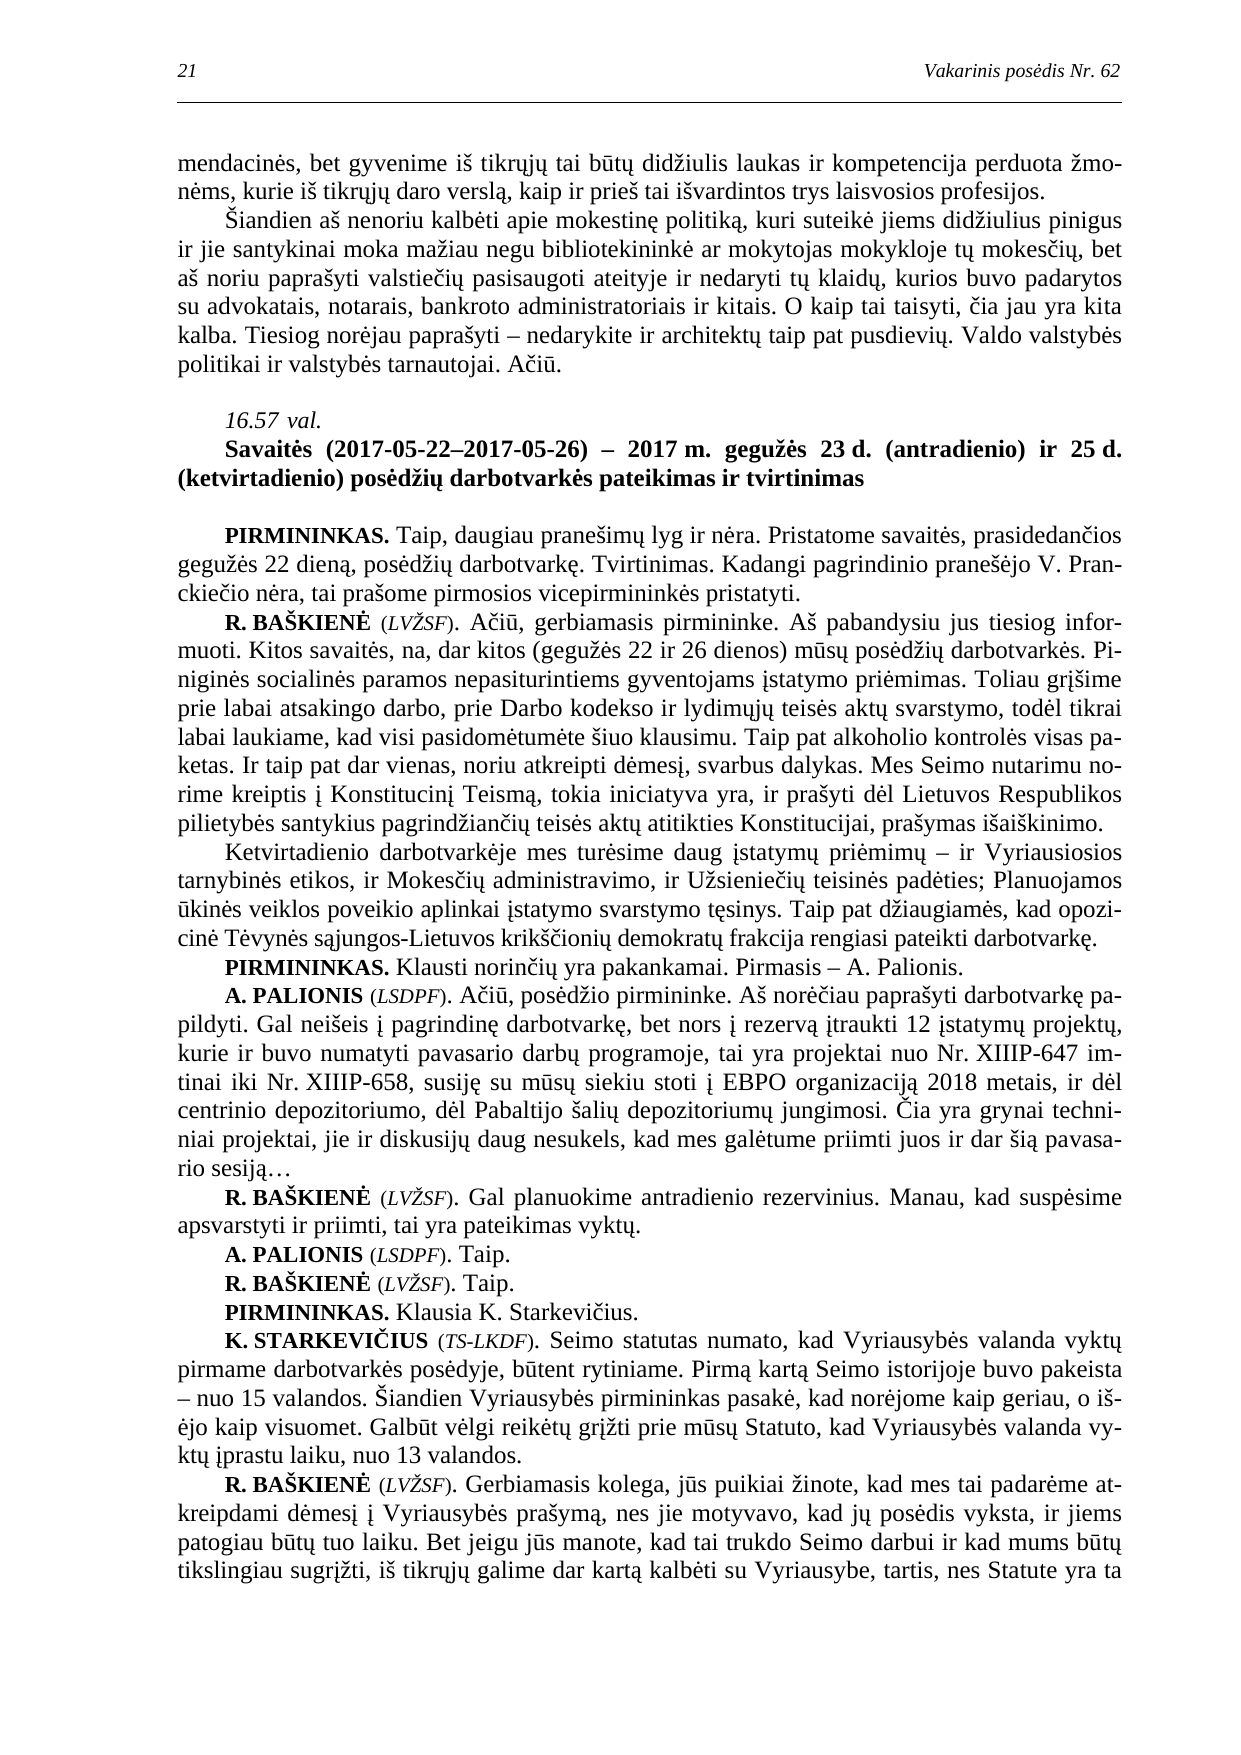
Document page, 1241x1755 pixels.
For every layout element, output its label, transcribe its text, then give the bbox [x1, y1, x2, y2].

text PIRMININKAS. Klau­sia K. Star­ke­vi­čius. [177, 1297, 1122, 1325]
text R. BAŠKIENĖ (LVŽSF). Ačiū, ger­bia­ma­sis pir­mi­nin­ke. Aš pa­ban­dy­siu jus tie­siog in­for­muo­ti. Ki­tos sa­vai­tės, na, dar ki­tos (ge­gu­žės 22 ir 26 die­nos) mū­sų po­sė­džių dar­bo­tvarkės. Pi­ni­gi­nės so­cia­li­nės pa­ra­mos ne­pa­si­tu­rin­tiems gy­ven­to­jams įsta­ty­mo pri­ėmi­mas. To­liau grį­ši­me prie la­bai at­sa­kin­go dar­bo, prie Dar­bo ko­dek­so ir ly­di­mų­jų tei­sės ak­tų svars­ty­mo, to­dėl tik­rai la­bai lau­kia­me, kad vi­si pa­si­do­mė­tu­mė­te šiuo klau­si­mu. Taip pat al­ko­ho­lio kon­tro­lės vi­sas pa­ke­tas. Ir taip pat dar vie­nas, no­riu at­kreip­ti dė­me­sį, svar­bus da­ly­kas. Mes Sei­mo nu­ta­ri­mu no­ri­me kreip­tis į Kon­sti­tu­ci­nį Teis­mą, to­kia ini­cia­ty­va yra, ir pra­šy­ti dėl Lie­tu­vos Res­pub­li­kos pi­lie­ty­bės san­ty­kius pa­grin­džian­čių tei­sės ak­tų ati­tik­ties Kon­sti­tu­ci­jai, pra­šy­mas iš­aiš­ki­ni­mo. [177, 607, 1122, 837]
text R. BAŠKIENĖ (LVŽSF). Gal pla­nuo­ki­me ant­ra­die­nio re­zer­vi­nius. Ma­nau, kad su­spė­si­me ap­svars­ty­ti ir pri­im­ti, tai yra pa­tei­ki­mas vyk­tų. [177, 1182, 1122, 1239]
text Šian­dien aš ne­no­riu kal­bė­ti apie mo­kes­ti­nę po­li­ti­ką, ku­ri su­tei­kė jiems di­džiu­lius pi­ni­gus ir jie san­ty­ki­nai mo­ka ma­žiau ne­gu bib­lio­te­ki­nin­kė ar mo­ky­to­jas mo­kyk­lo­je tų mo­kes­čių, bet aš no­riu pa­pra­šy­ti vals­tie­čių pa­si­sau­go­ti at­ei­ty­je ir ne­da­ry­ti tų klai­dų, ku­rios bu­vo pa­da­ry­tos su ad­vo­ka­tais, no­ta­rais, ban­kro­to ad­mi­nist­ra­to­riais ir ki­tais. O kaip tai tai­sy­ti, čia jau yra ki­ta kal­ba. Tie­siog no­rė­jau pa­pra­šy­ti – ne­da­ry­ki­te ir ar­chi­tek­tų taip pat pus­die­vių. Val­do vals­ty­bės po­li­ti­kai ir vals­ty­bės tar­nau­to­jai. Ačiū. [177, 205, 1122, 378]
text PIRMININKAS. Taip, dau­giau pra­ne­ši­mų lyg ir nė­ra. Pri­sta­to­me sa­vai­tės, pra­si­de­dan­čios ge­gu­žės 22 die­ną, po­sė­džių dar­bo­tvarkę. Tvir­ti­ni­mas. Ka­dan­gi pa­grin­di­nio pra­ne­šė­jo V. Pran­c­kie­čio nė­ra, tai pra­šo­me pir­mo­sios vi­ce­pir­mi­nin­kės pri­sta­ty­ti. [177, 520, 1122, 607]
text K. STARKEVIČIUS (TS-LKDF). Sei­mo sta­tu­tas nu­ma­to, kad Vy­riau­sy­bės va­lan­da vyk­tų pir­ma­me dar­bo­tvarkės po­sė­dy­je, bū­tent ry­ti­nia­me. Pir­mą kar­tą Sei­mo is­to­ri­jo­je bu­vo pa­keis­ta – nuo 15 va­lan­dos. Šian­dien Vy­riau­sy­bės pir­mi­nin­kas pa­sa­kė, kad no­rė­jo­me kaip ge­riau, o iš­ėjo kaip vi­suo­met. Gal­būt vėl­gi rei­kė­tų grįž­ti prie mū­sų Sta­tu­to, kad Vy­riau­sy­bės va­lan­da vy­k­tų įpras­tu lai­ku, nuo 13 va­lan­dos. [177, 1325, 1122, 1469]
text men­da­ci­nės, bet gy­ve­ni­me iš tik­rų­jų tai bū­tų di­džiu­lis lau­kas ir kom­pe­ten­ci­ja per­duo­ta žmo­nėms, ku­rie iš tik­rų­jų da­ro ver­slą, kaip ir prieš tai iš­var­din­tos trys lais­vo­sios pro­fe­si­jos. [177, 148, 1122, 205]
text Ket­vir­ta­die­nio dar­bo­tvarkėje mes tu­rė­si­me daug įsta­ty­mų pri­ėmi­mų – ir Vy­riau­sio­sios tar­ny­bi­nės eti­kos, ir Mo­kes­čių ad­mi­nist­ra­vi­mo, ir Už­sie­nie­čių tei­sinės pa­dė­ties; Pla­nuo­ja­mos ūki­nės veik­los po­vei­kio ap­lin­kai įsta­ty­mo svars­ty­mo tę­si­nys. Taip pat džiau­gia­mės, kad opo­zi­ci­nė Tė­vy­nės są­jun­gos-Lie­tu­vos krikš­čio­nių de­mok­ra­tų frak­ci­ja ren­gia­si pa­teik­ti dar­bo­tvarkę. [177, 837, 1122, 952]
text 16.57 val. [224, 406, 1122, 434]
text A. PALIONIS (LSDPF). Ačiū, po­sė­džio pir­mi­nin­ke. Aš no­rė­čiau pa­pra­šy­ti dar­bo­tvarkę pa­pil­dy­ti. Gal ne­iš­eis į pa­grin­di­nę dar­bo­tvarkę, bet nors į re­zer­vą įtrauk­ti 12 įsta­ty­mų pro­jek­tų, ku­rie ir bu­vo nu­ma­ty­ti pa­va­sa­rio dar­bų pro­gra­mo­je, tai yra pro­jek­tai nuo Nr. XIIIP-647 im­tinai iki Nr. XIIIP-658, su­si­ję su mū­sų sie­kiu sto­ti į EBPO or­ga­ni­za­ci­ją 2018 me­tais, ir dėl cen­t­ri­nio de­po­zi­to­riu­mo, dėl Pa­bal­ti­jo ša­lių de­po­zi­to­riu­mų jun­gi­mo­si. Čia yra gry­nai tech­ni­niai pro­jek­tai, jie ir dis­ku­si­jų daug ne­su­kels, kad mes ga­lė­tu­me pri­im­ti juos ir dar šią pa­va­sa­rio se­si­ją… [177, 980, 1122, 1182]
text Sa­vai­tės (2017-05-22–2017-05-26) – 2017 m. ge­gu­žės 23 d. (ant­ra­die­nio) ir 25 d. (ketvir­ta­die­nio) po­sė­džių dar­bo­tvarkės pa­tei­ki­mas ir tvir­ti­ni­mas [177, 434, 1122, 492]
text R. BAŠKIENĖ (LVŽSF). Taip. [177, 1268, 1122, 1297]
text PIRMININKAS. Klaus­ti no­rin­čių yra pa­kan­ka­mai. Pir­ma­sis – A. Pa­lio­nis. [177, 952, 1122, 980]
text R. BAŠKIENĖ (LVŽSF). Ger­bia­ma­sis ko­le­ga, jūs pui­kiai ži­no­te, kad mes tai pa­da­rė­me at­kreip­da­mi dė­me­sį į Vy­riau­sy­bės pra­šy­mą, nes jie mo­ty­va­vo, kad jų po­sė­dis vyks­ta, ir jiems pa­to­giau bū­tų tuo lai­ku. Bet jei­gu jūs ma­no­te, kad tai truk­do Sei­mo dar­bui ir kad mums bū­tų tiks­lin­giau su­grįž­ti, iš tik­rų­jų ga­li­me dar kar­tą kal­bė­ti su Vy­riau­sy­be, tar­tis, nes Sta­tu­te yra ta [177, 1469, 1122, 1584]
text A. PALIONIS (LSDPF). Taip. [177, 1239, 1122, 1268]
